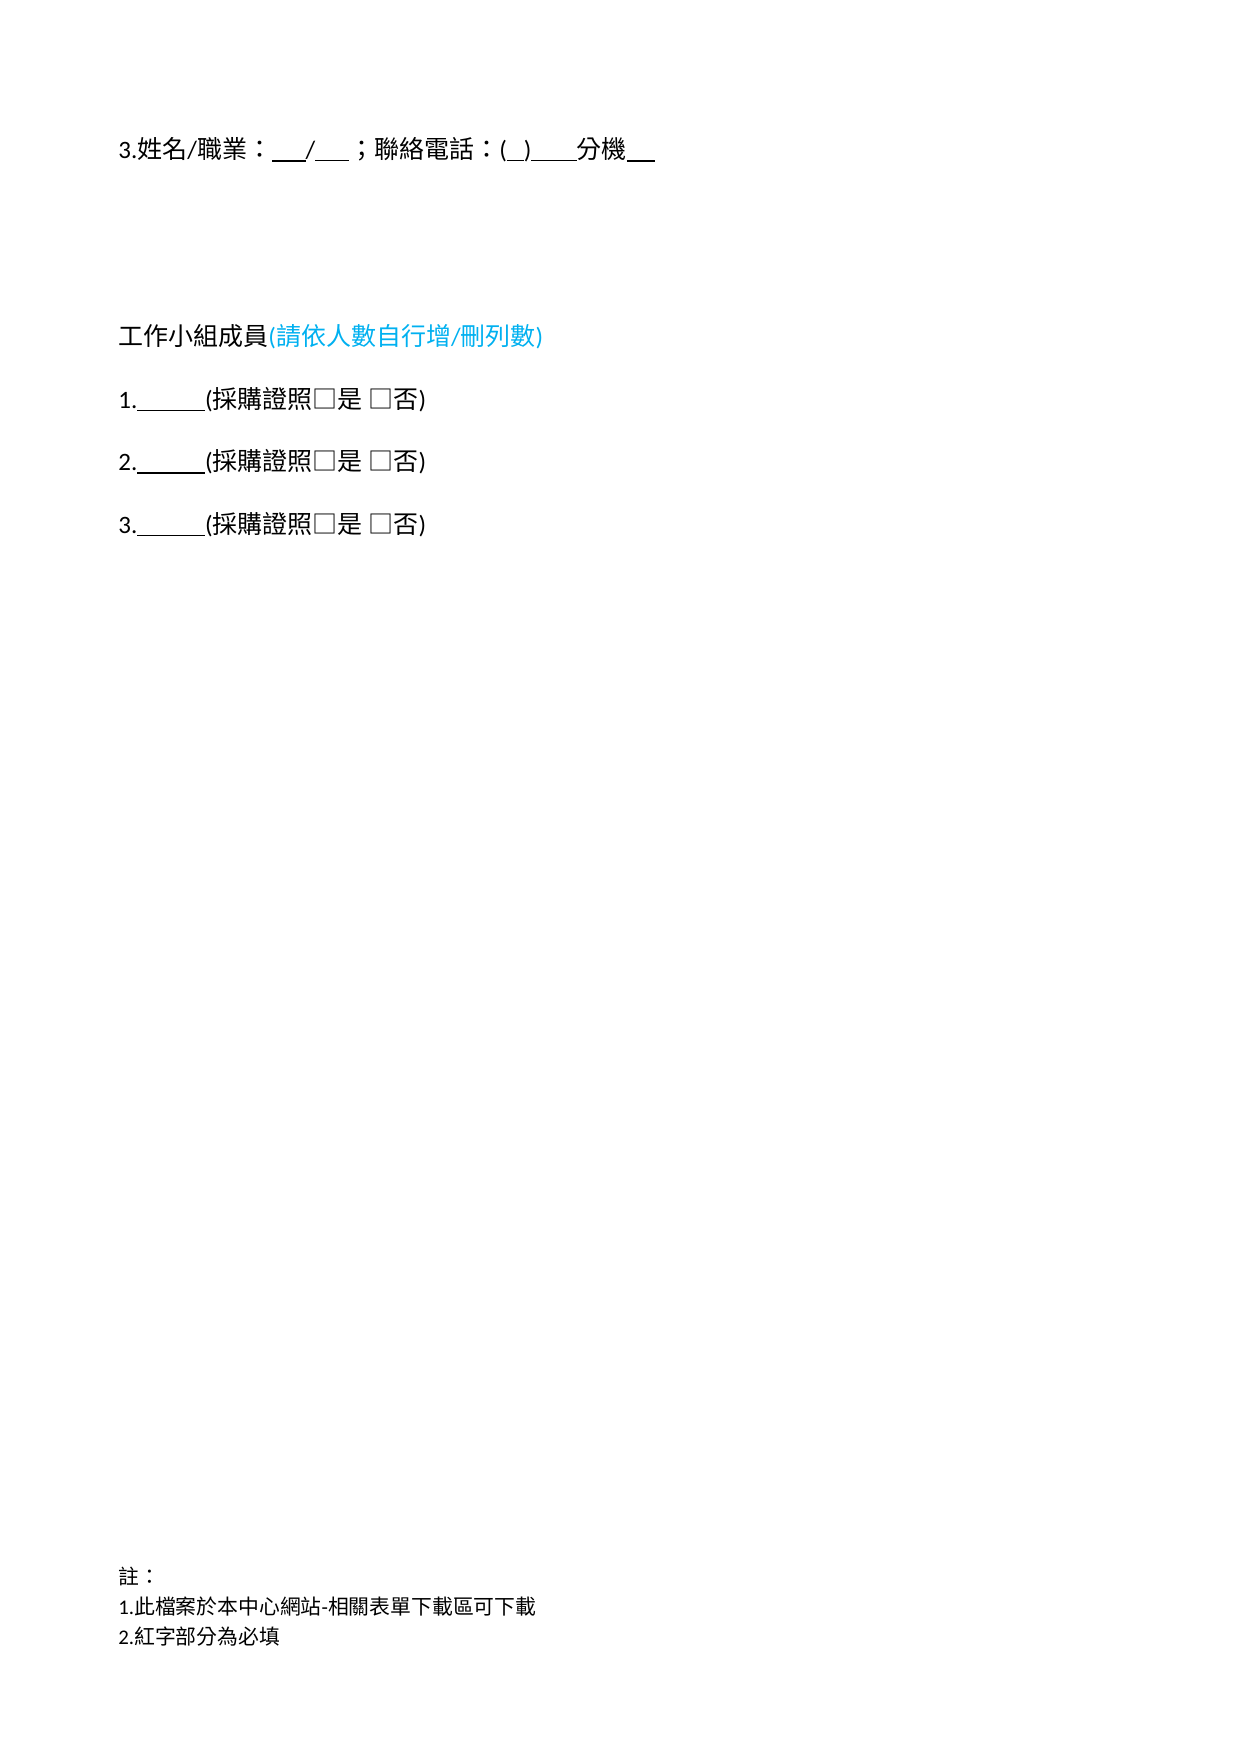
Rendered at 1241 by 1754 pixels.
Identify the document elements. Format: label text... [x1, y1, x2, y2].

text 3.姓名/職業： / ；聯絡電話：( ) 分機 [118, 106, 1181, 168]
text 1. (採購證照□是 □否) [118, 356, 1181, 418]
text 2. (採購證照□是 □否) [118, 418, 1181, 481]
text 3. (採購證照□是 □否) [118, 481, 1181, 543]
text 工作小組成員(請依人數自行增/刪列數) [118, 293, 1181, 356]
